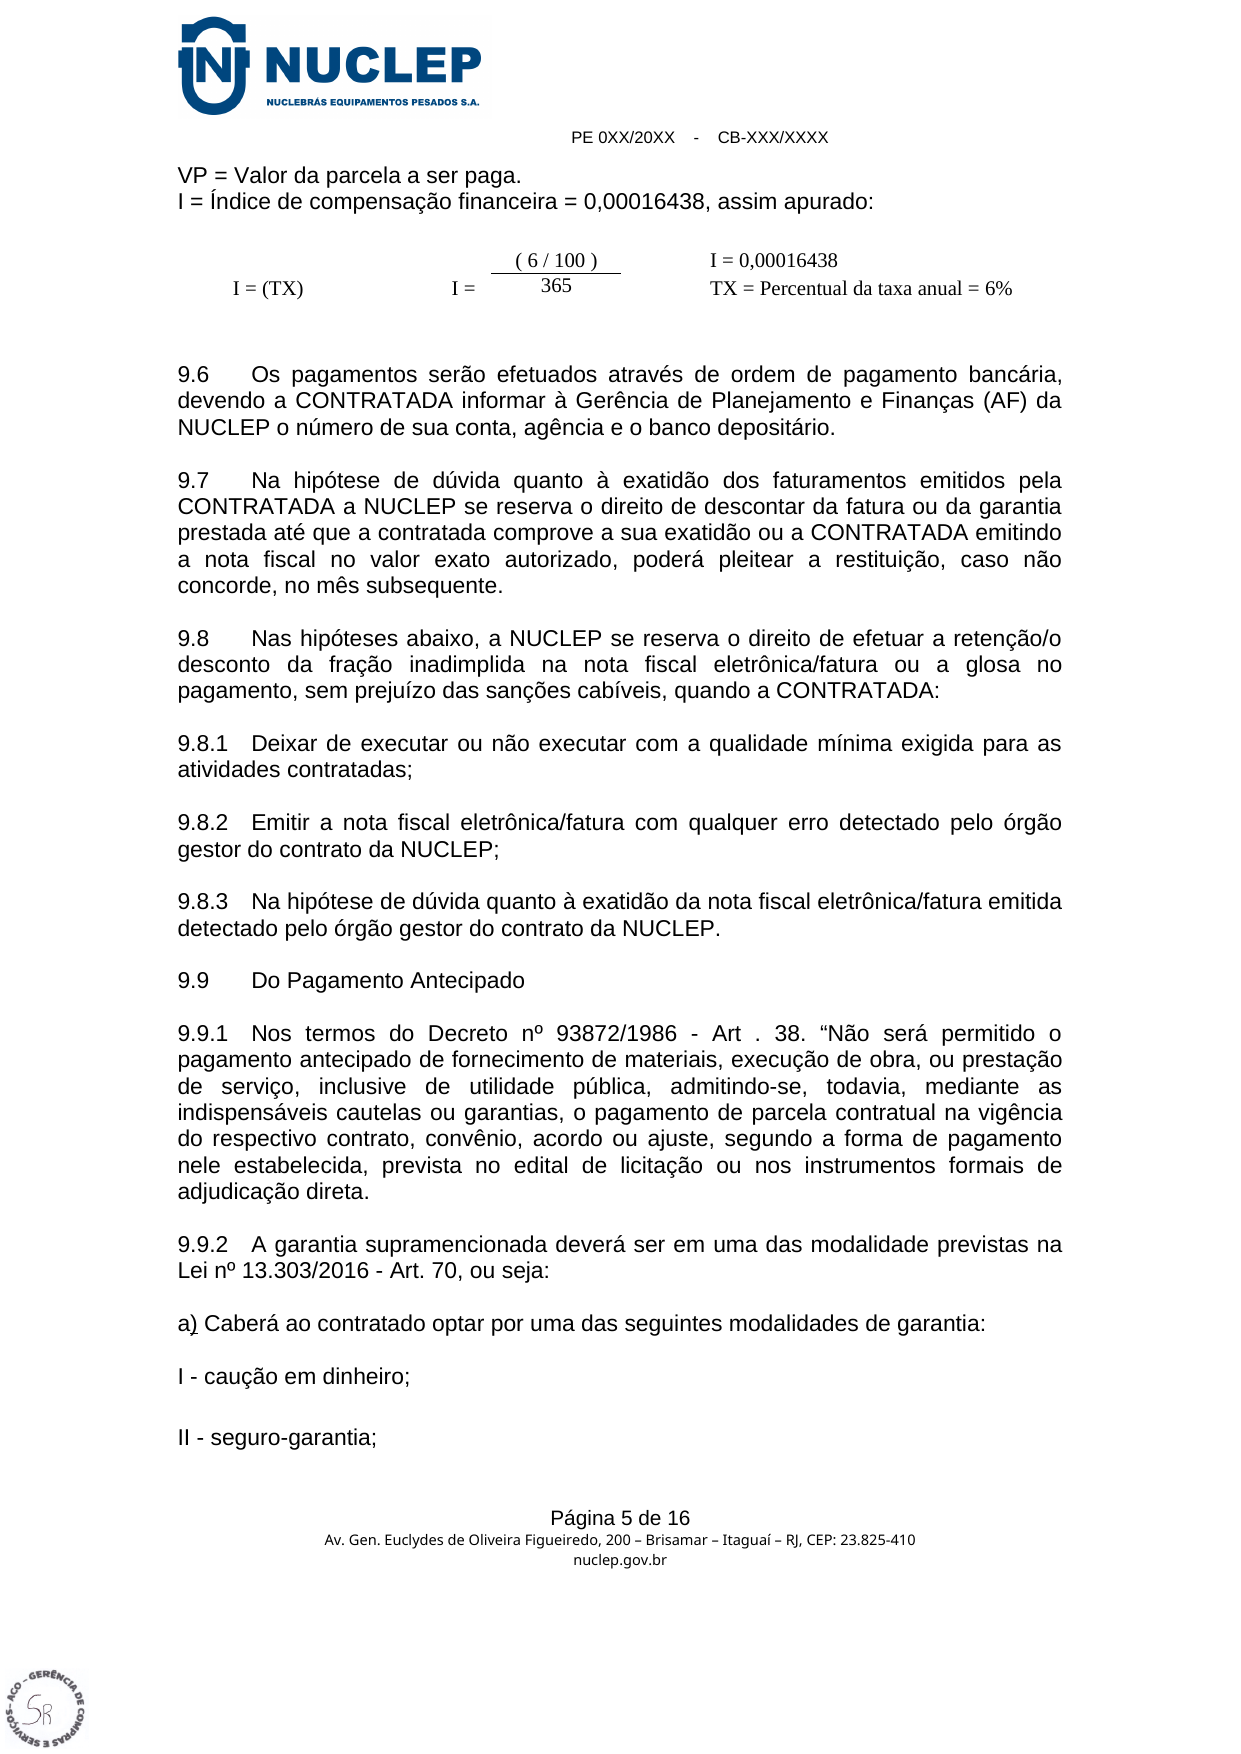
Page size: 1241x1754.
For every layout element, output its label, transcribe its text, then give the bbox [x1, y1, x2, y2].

table_cell 365 [491, 274, 621, 328]
picture [178, 15, 493, 119]
list VP = Valor da parcela a ser paga. [177, 162, 1063, 188]
list Os pagamentos serão efetuados através de ordem de pagamento bancária, devendo a CONTRATADA informar à Gerência de Planejamento e Finanças (AF) da NUCLEP o número de sua conta, agência e o banco depositário. [177, 361, 1063, 440]
table_header I = (TX) [221, 248, 440, 328]
table_header ( 6 / 100 ) [491, 248, 621, 272]
table_header I = 0,00016438 TX = Percentual da taxa anual = 6% [621, 248, 1122, 328]
table_header I = [440, 248, 491, 328]
list a) Caberá ao contratado optar por uma das seguintes modalidades de garantia: [177, 1310, 1063, 1336]
list A garantia supramencionada deverá ser em uma das modalidade previstas na Lei nº 13.303/2016 - Art. 70, ou seja: [177, 1231, 1063, 1283]
list II - seguro-garantia; [177, 1424, 1063, 1450]
list Nos termos do Decreto nº 93872/1986 - Art . 38. “Não será permitido o pagamento antecipado de fornecimento de materiais, execução de obra, ou prestação de serviço, inclusive de utilidade pública, admitindo-se, todavia, mediante as indispensáveis cautelas ou garantias, o pagamento de parcela contratual na vigência do respectivo contrato, convênio, acordo ou ajuste, segundo a forma de pagamento nele estabelecida, prevista no edital de licitação ou nos instrumentos formais de adjudicação direta. [177, 1020, 1063, 1204]
list Na hipótese de dúvida quanto à exatidão dos faturamentos emitidos pela CONTRATADA a NUCLEP se reserva o direito de descontar da fatura ou da garantia prestada até que a contratada comprove a sua exatidão ou a CONTRATADA emitindo a nota fiscal no valor exato autorizado, poderá pleitear a restituição, caso não concorde, no mês subsequente. [177, 467, 1063, 598]
list Emitir a nota fiscal eletrônica/fatura com qualquer erro detectado pelo órgão gestor do contrato da NUCLEP; [177, 809, 1063, 862]
list I - caução em dinheiro; [177, 1363, 1063, 1389]
list Deixar de executar ou não executar com a qualidade mínima exigida para as atividades contratadas; [177, 730, 1063, 783]
list I = Índice de compensação financeira = 0,00016438, assim apurado: [177, 188, 1063, 214]
list Na hipótese de dúvida quanto à exatidão da nota fiscal eletrônica/fatura emitida detectado pelo órgão gestor do contrato da NUCLEP. [177, 888, 1063, 941]
picture [4, 1668, 91, 1749]
list Do Pagamento Antecipado [177, 967, 1063, 994]
list Nas hipóteses abaixo, a NUCLEP se reserva o direito de efetuar a retenção/o desconto da fração inadimplida na nota fiscal eletrônica/fatura ou a glosa no pagamento, sem prejuízo das sanções cabíveis, quando a CONTRATADA: [177, 625, 1063, 704]
